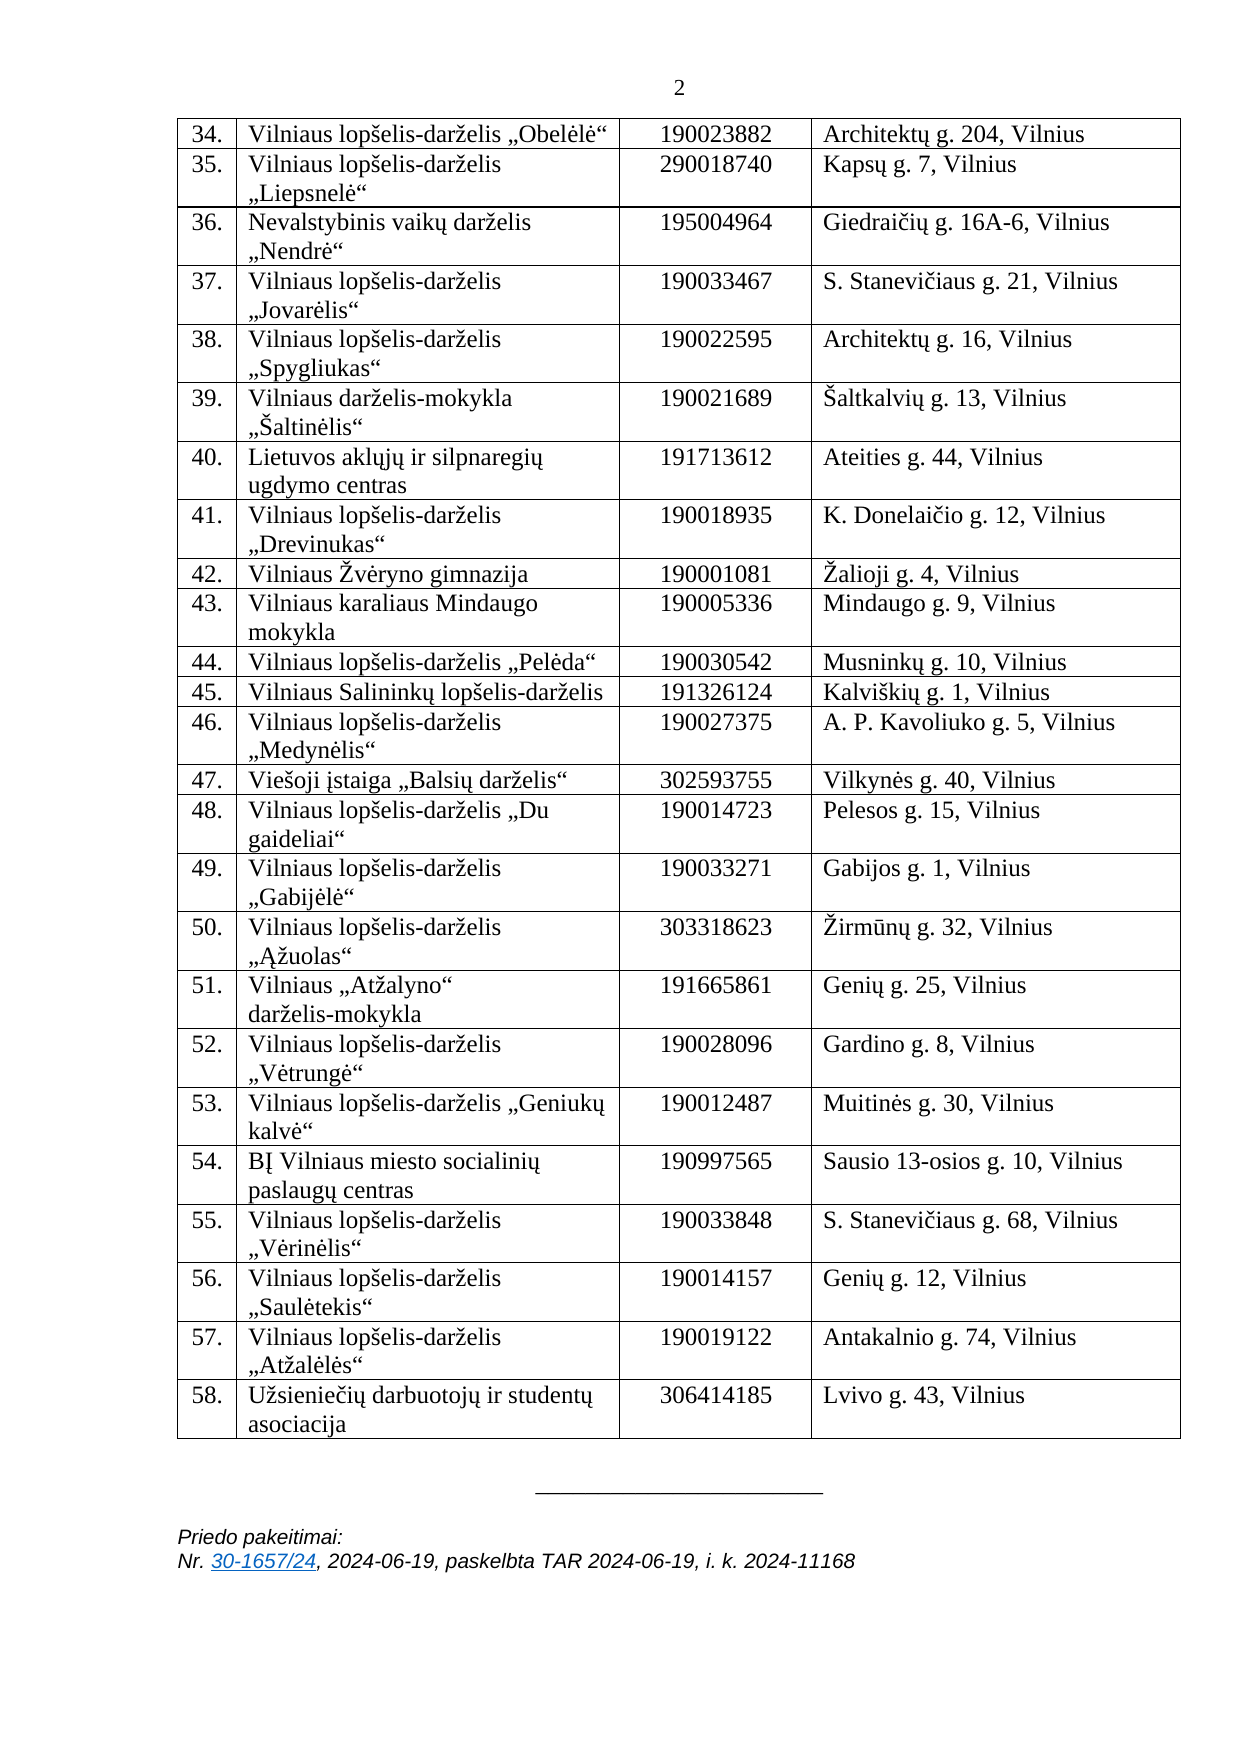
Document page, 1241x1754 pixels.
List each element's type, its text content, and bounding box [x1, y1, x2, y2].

table_cell 52. [178, 1029, 236, 1087]
text Priedo pakeitimai: [177, 1525, 1181, 1549]
table_cell Vilniaus „Atžalyno“ darželis-mokykla [237, 971, 619, 1028]
table_cell 54. [178, 1146, 236, 1204]
table_cell 190005336 [620, 589, 811, 646]
table_cell Šaltkalvių g. 13, Vilnius [812, 383, 1180, 441]
table_cell Genių g. 12, Vilnius [812, 1263, 1180, 1321]
table_cell Architektų g. 204, Vilnius [812, 119, 1180, 148]
table_cell Vilkynės g. 40, Vilnius [812, 765, 1180, 794]
table_cell S. Stanevičiaus g. 68, Vilnius [812, 1205, 1180, 1262]
table_cell 35. [178, 149, 236, 206]
table_cell Sausio 13-osios g. 10, Vilnius [812, 1146, 1180, 1204]
table_cell Vilniaus lopšelis-darželis „Atžalėlės“ [237, 1322, 619, 1379]
table_cell 41. [178, 500, 236, 558]
table_cell 42. [178, 559, 236, 587]
table_cell Mindaugo g. 9, Vilnius [812, 589, 1180, 646]
table_cell Giedraičių g. 16A-6, Vilnius [812, 208, 1180, 265]
table_cell 191326124 [620, 677, 811, 706]
table_cell Kapsų g. 7, Vilnius [812, 149, 1180, 206]
table_cell 46. [178, 707, 236, 764]
table_cell Vilniaus Salininkų lopšelis-darželis [237, 677, 619, 706]
table_cell Vilniaus lopšelis-darželis „Spygliukas“ [237, 325, 619, 382]
table_cell 38. [178, 325, 236, 382]
table_cell 303318623 [620, 912, 811, 969]
table_cell 306414185 [620, 1380, 811, 1438]
table_cell Vilniaus lopšelis-darželis „Obelėlė“ [237, 119, 619, 148]
table_cell Lvivo g. 43, Vilnius [812, 1380, 1180, 1438]
table_cell 57. [178, 1322, 236, 1379]
table_cell 43. [178, 589, 236, 646]
table_cell 53. [178, 1088, 236, 1145]
table_cell 190997565 [620, 1146, 811, 1204]
table_cell Vilniaus lopšelis-darželis „Jovarėlis“ [237, 266, 619, 323]
table_cell Žirmūnų g. 32, Vilnius [812, 912, 1180, 969]
table_cell 51. [178, 971, 236, 1028]
table_cell Vilniaus lopšelis-darželis „Vėtrungė“ [237, 1029, 619, 1087]
table_cell A. P. Kavoliuko g. 5, Vilnius [812, 707, 1180, 764]
table_cell 40. [178, 442, 236, 499]
table_cell Vilniaus lopšelis-darželis „Pelėda“ [237, 647, 619, 676]
table_cell Genių g. 25, Vilnius [812, 971, 1180, 1028]
table_cell 44. [178, 647, 236, 676]
table_cell 191713612 [620, 442, 811, 499]
table_cell Vilniaus darželis-mokykla „Šaltinėlis“ [237, 383, 619, 441]
table_cell 55. [178, 1205, 236, 1262]
table_cell Gabijos g. 1, Vilnius [812, 854, 1180, 911]
table_cell Užsieniečių darbuotojų ir studentų asociacija [237, 1380, 619, 1438]
table_cell Vilniaus lopšelis-darželis „Saulėtekis“ [237, 1263, 619, 1321]
table_cell K. Donelaičio g. 12, Vilnius [812, 500, 1180, 558]
table_cell 190028096 [620, 1029, 811, 1087]
table_cell 48. [178, 795, 236, 852]
table_cell Vilniaus lopšelis-darželis „Du gaideliai“ [237, 795, 619, 852]
table_cell Vilniaus lopšelis-darželis „Liepsnelė“ [237, 149, 619, 206]
table_cell Gardino g. 8, Vilnius [812, 1029, 1180, 1087]
table_cell 190014723 [620, 795, 811, 852]
table_cell 190012487 [620, 1088, 811, 1145]
table_cell 190014157 [620, 1263, 811, 1321]
table_cell Muitinės g. 30, Vilnius [812, 1088, 1180, 1145]
table_cell Vilniaus lopšelis-darželis „Geniukų kalvė“ [237, 1088, 619, 1145]
table_cell 47. [178, 765, 236, 794]
table_cell Ateities g. 44, Vilnius [812, 442, 1180, 499]
table_cell Vilniaus lopšelis-darželis „Vėrinėlis“ [237, 1205, 619, 1262]
table_cell 190030542 [620, 647, 811, 676]
table_cell 195004964 [620, 208, 811, 265]
table_cell Nevalstybinis vaikų darželis „Nendrė“ [237, 208, 619, 265]
table_cell 191665861 [620, 971, 811, 1028]
table_cell 39. [178, 383, 236, 441]
table_cell Vilniaus Žvėryno gimnazija [237, 559, 619, 587]
text _______________________ [177, 1468, 1181, 1496]
table_cell 190021689 [620, 383, 811, 441]
table_cell 37. [178, 266, 236, 323]
table_cell 190022595 [620, 325, 811, 382]
table_cell Lietuvos aklųjų ir silpnaregių ugdymo centras [237, 442, 619, 499]
table_cell 36. [178, 208, 236, 265]
table_cell Antakalnio g. 74, Vilnius [812, 1322, 1180, 1379]
table_cell Vilniaus lopšelis-darželis „Medynėlis“ [237, 707, 619, 764]
table_cell 190023882 [620, 119, 811, 148]
table_cell 56. [178, 1263, 236, 1321]
table_cell Musninkų g. 10, Vilnius [812, 647, 1180, 676]
table_cell 190033848 [620, 1205, 811, 1262]
table_cell BĮ Vilniaus miesto socialinių paslaugų centras [237, 1146, 619, 1204]
table_cell 190027375 [620, 707, 811, 764]
text Nr. 30-1657/24, 2024-06-19, paskelbta TAR 2024-06-19, i. k. 2024-11168 [177, 1549, 1181, 1573]
table_cell Architektų g. 16, Vilnius [812, 325, 1180, 382]
table_cell 190033467 [620, 266, 811, 323]
table_cell 58. [178, 1380, 236, 1438]
table_cell 190033271 [620, 854, 811, 911]
table_cell Pelesos g. 15, Vilnius [812, 795, 1180, 852]
table_cell Kalviškių g. 1, Vilnius [812, 677, 1180, 706]
table_cell Vilniaus lopšelis-darželis „Ąžuolas“ [237, 912, 619, 969]
table_cell Žalioji g. 4, Vilnius [812, 559, 1180, 587]
table_cell Vilniaus karaliaus Mindaugo mokykla [237, 589, 619, 646]
table_cell Vilniaus lopšelis-darželis „Drevinukas“ [237, 500, 619, 558]
table_cell Vilniaus lopšelis-darželis „Gabijėlė“ [237, 854, 619, 911]
table_cell 34. [178, 119, 236, 148]
table_cell 302593755 [620, 765, 811, 794]
table_cell 190001081 [620, 559, 811, 587]
table_cell 45. [178, 677, 236, 706]
table_cell 190019122 [620, 1322, 811, 1379]
table_cell 50. [178, 912, 236, 969]
table_cell Viešoji įstaiga „Balsių darželis“ [237, 765, 619, 794]
table_cell S. Stanevičiaus g. 21, Vilnius [812, 266, 1180, 323]
table_cell 290018740 [620, 149, 811, 206]
table_cell 190018935 [620, 500, 811, 558]
table_cell 49. [178, 854, 236, 911]
